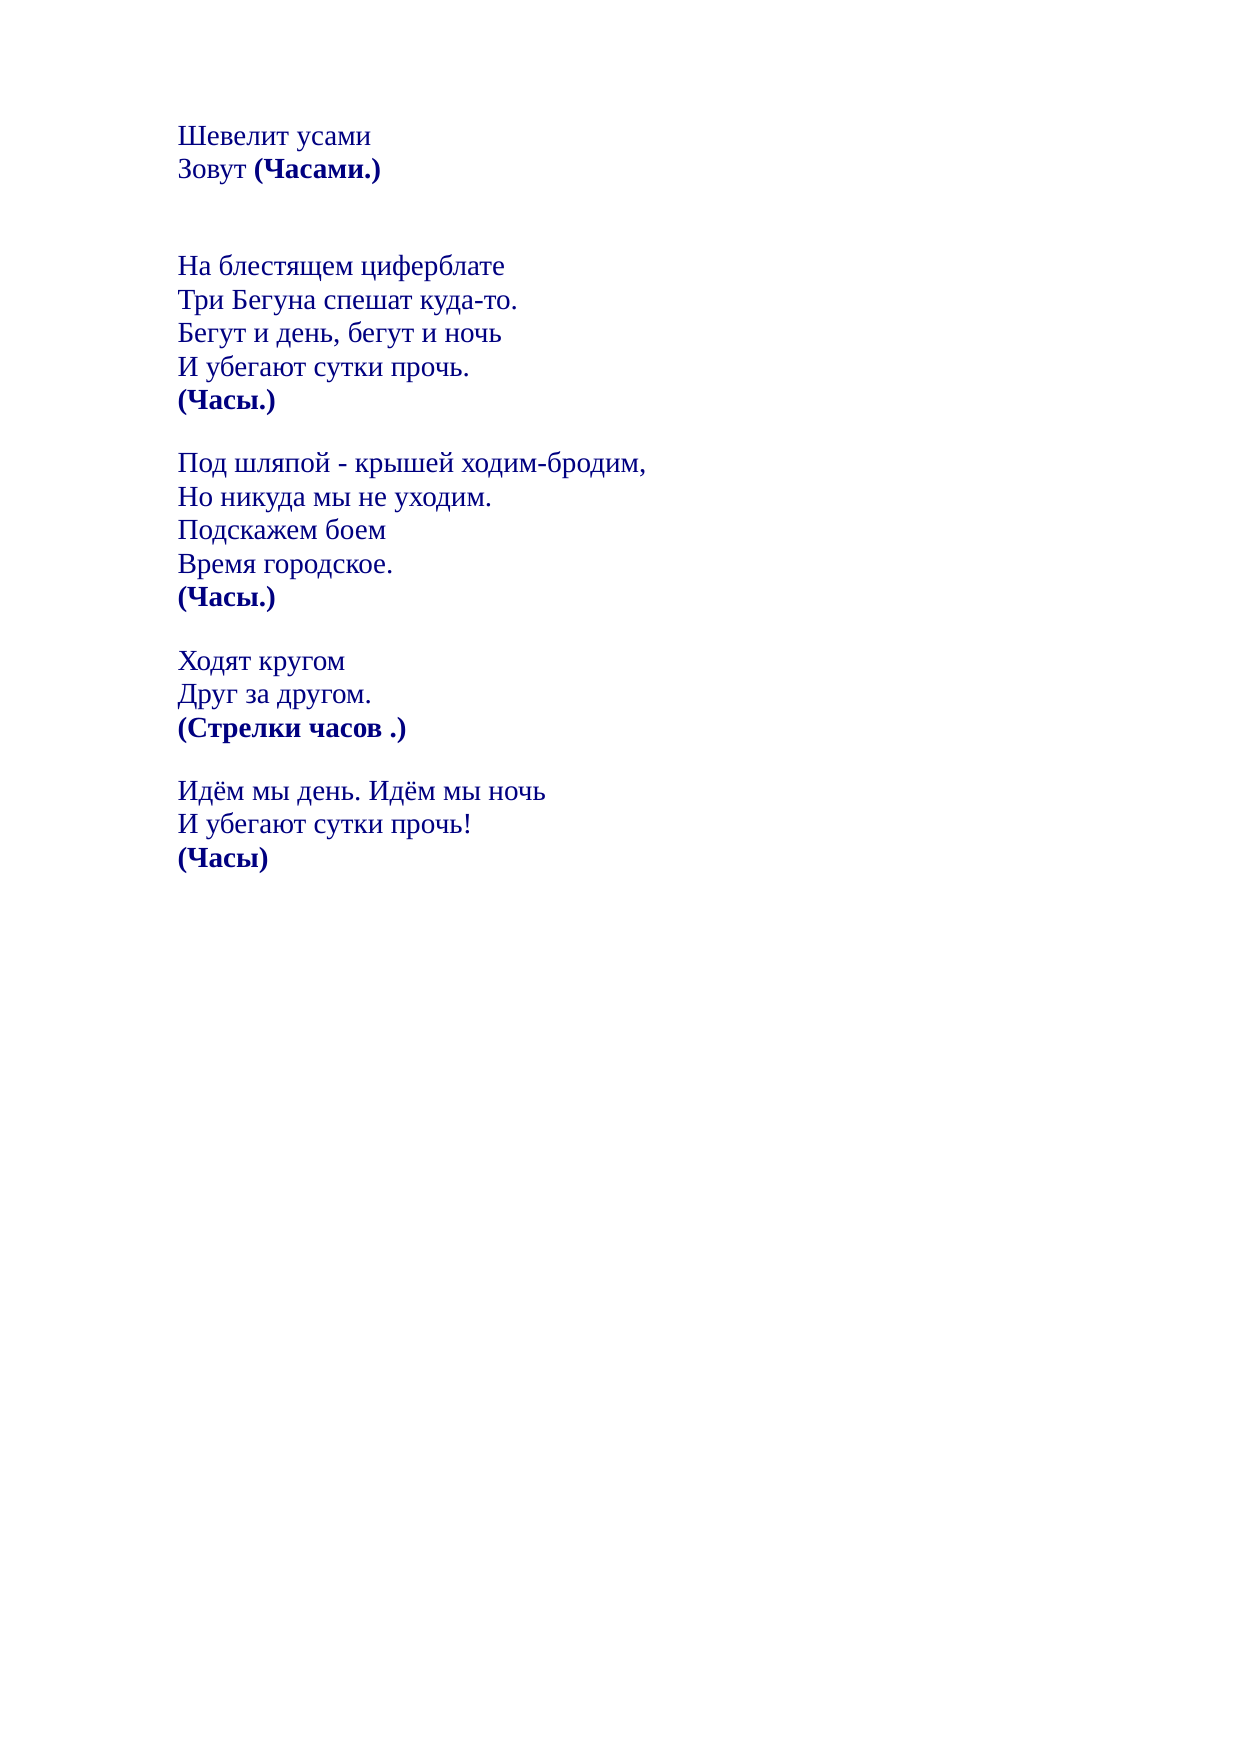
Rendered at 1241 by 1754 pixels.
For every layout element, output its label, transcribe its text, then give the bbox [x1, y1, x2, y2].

text На блестящем циферблате Три Бегуна спешат куда-то. Бегут и день, бегут и ночь И убегают сутки прочь. (Часы.) [177, 215, 1152, 416]
text Под шляпой - крышей ходим-бродим, Но никуда мы не уходим. Подскажем боем Время городское. (Часы.) [177, 445, 1152, 613]
text Ходят кругом Друг за другом. (Стрелки часов .) [177, 643, 1152, 743]
text Идём мы день. Идём мы ночь И убегают сутки прочь! (Часы) [177, 773, 1152, 873]
text Шевелит усами Зовут (Часами.) [177, 118, 1152, 185]
